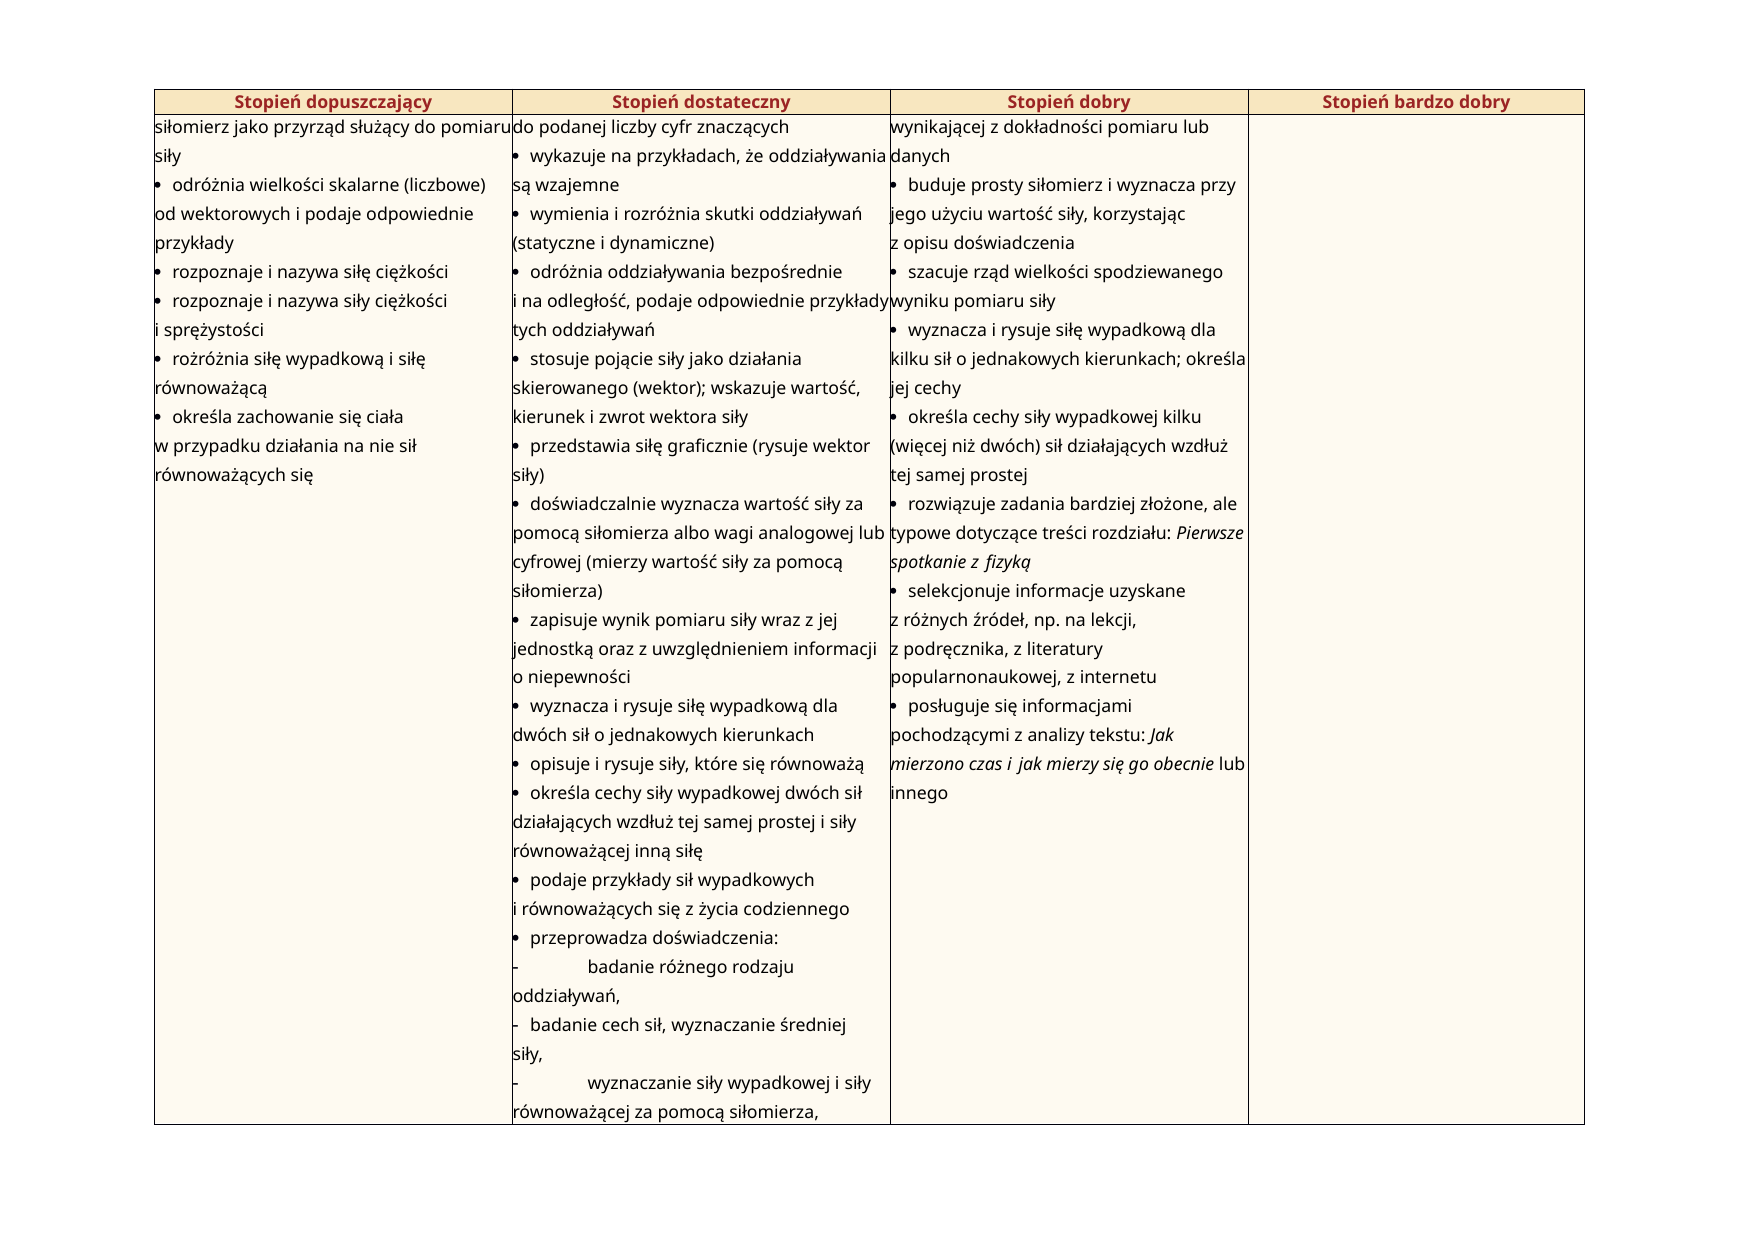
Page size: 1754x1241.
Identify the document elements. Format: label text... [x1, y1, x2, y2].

table_header Stopień dopuszczający [155, 90, 512, 114]
table_cell siłomierz jako przyrząd służący do pomiaru siły odróżnia wielkości skalarne (liczbowe) od wektorowych i podaje odpowiednie przykłady rozpoznaje i nazywa siłę ciężkości rozpoznaje i nazywa siły ciężkości i sprężystości rożróżnia siłę wypadkową i siłę równoważącą określa zachowanie się ciała w przypadku działania na nie sił równoważących się [155, 115, 512, 1123]
table_header Stopień dostateczny [513, 90, 890, 114]
table_cell [1249, 115, 1584, 1123]
table_cell do podanej liczby cyfr znaczących wykazuje na przykładach, że oddziaływania są wzajemne wymienia i rozróżnia skutki oddziaływań (statyczne i dynamiczne) odróżnia oddziaływania bezpośrednie i na odległość, podaje odpowiednie przykłady tych oddziaływań stosuje pojącie siły jako działania skierowanego (wektor); wskazuje wartość, kierunek i zwrot wektora siły przedstawia siłę graficznie (rysuje wektor siły) doświadczalnie wyznacza wartość siły za pomocą siłomierza albo wagi analogowej lub cyfrowej (mierzy wartość siły za pomocą siłomierza) zapisuje wynik pomiaru siły wraz z jej jednostką oraz z uwzględnieniem informacji o niepewności wyznacza i rysuje siłę wypadkową dla dwóch sił o jednakowych kierunkach opisuje i rysuje siły, które się równoważą określa cechy siły wypadkowej dwóch sił działających wzdłuż tej samej prostej i siły równoważącej inną siłę podaje przykłady sił wypadkowych i równoważących się z życia codziennego przeprowadza doświadczenia: badanie różnego rodzaju oddziaływań, badanie cech sił, wyznaczanie średniej siły, wyznaczanie siły wypadkowej i siły równoważącej za pomocą siłomierza, [513, 115, 890, 1123]
table_header Stopień bardzo dobry [1249, 90, 1584, 114]
table_header Stopień dobry [891, 90, 1248, 114]
table_cell wynikającej z dokładności pomiaru lub danych buduje prosty siłomierz i wyznacza przy jego użyciu wartość siły, korzystając z opisu doświadczenia szacuje rząd wielkości spodziewanego wyniku pomiaru siły wyznacza i rysuje siłę wypadkową dla kilku sił o jednakowych kierunkach; określa jej cechy określa cechy siły wypadkowej kilku (więcej niż dwóch) sił działających wzdłuż tej samej prostej rozwiązuje zadania bardziej złożone, ale typowe dotyczące treści rozdziału: Pierwsze spotkanie z fizyką selekcjonuje informacje uzyskane z różnych źródeł, np. na lekcji, z podręcznika, z literatury popularnonaukowej, z internetu posługuje się informacjami pochodzącymi z analizy tekstu: Jak mierzono czas i jak mierzy się go obecnie lub innego [891, 115, 1248, 1123]
